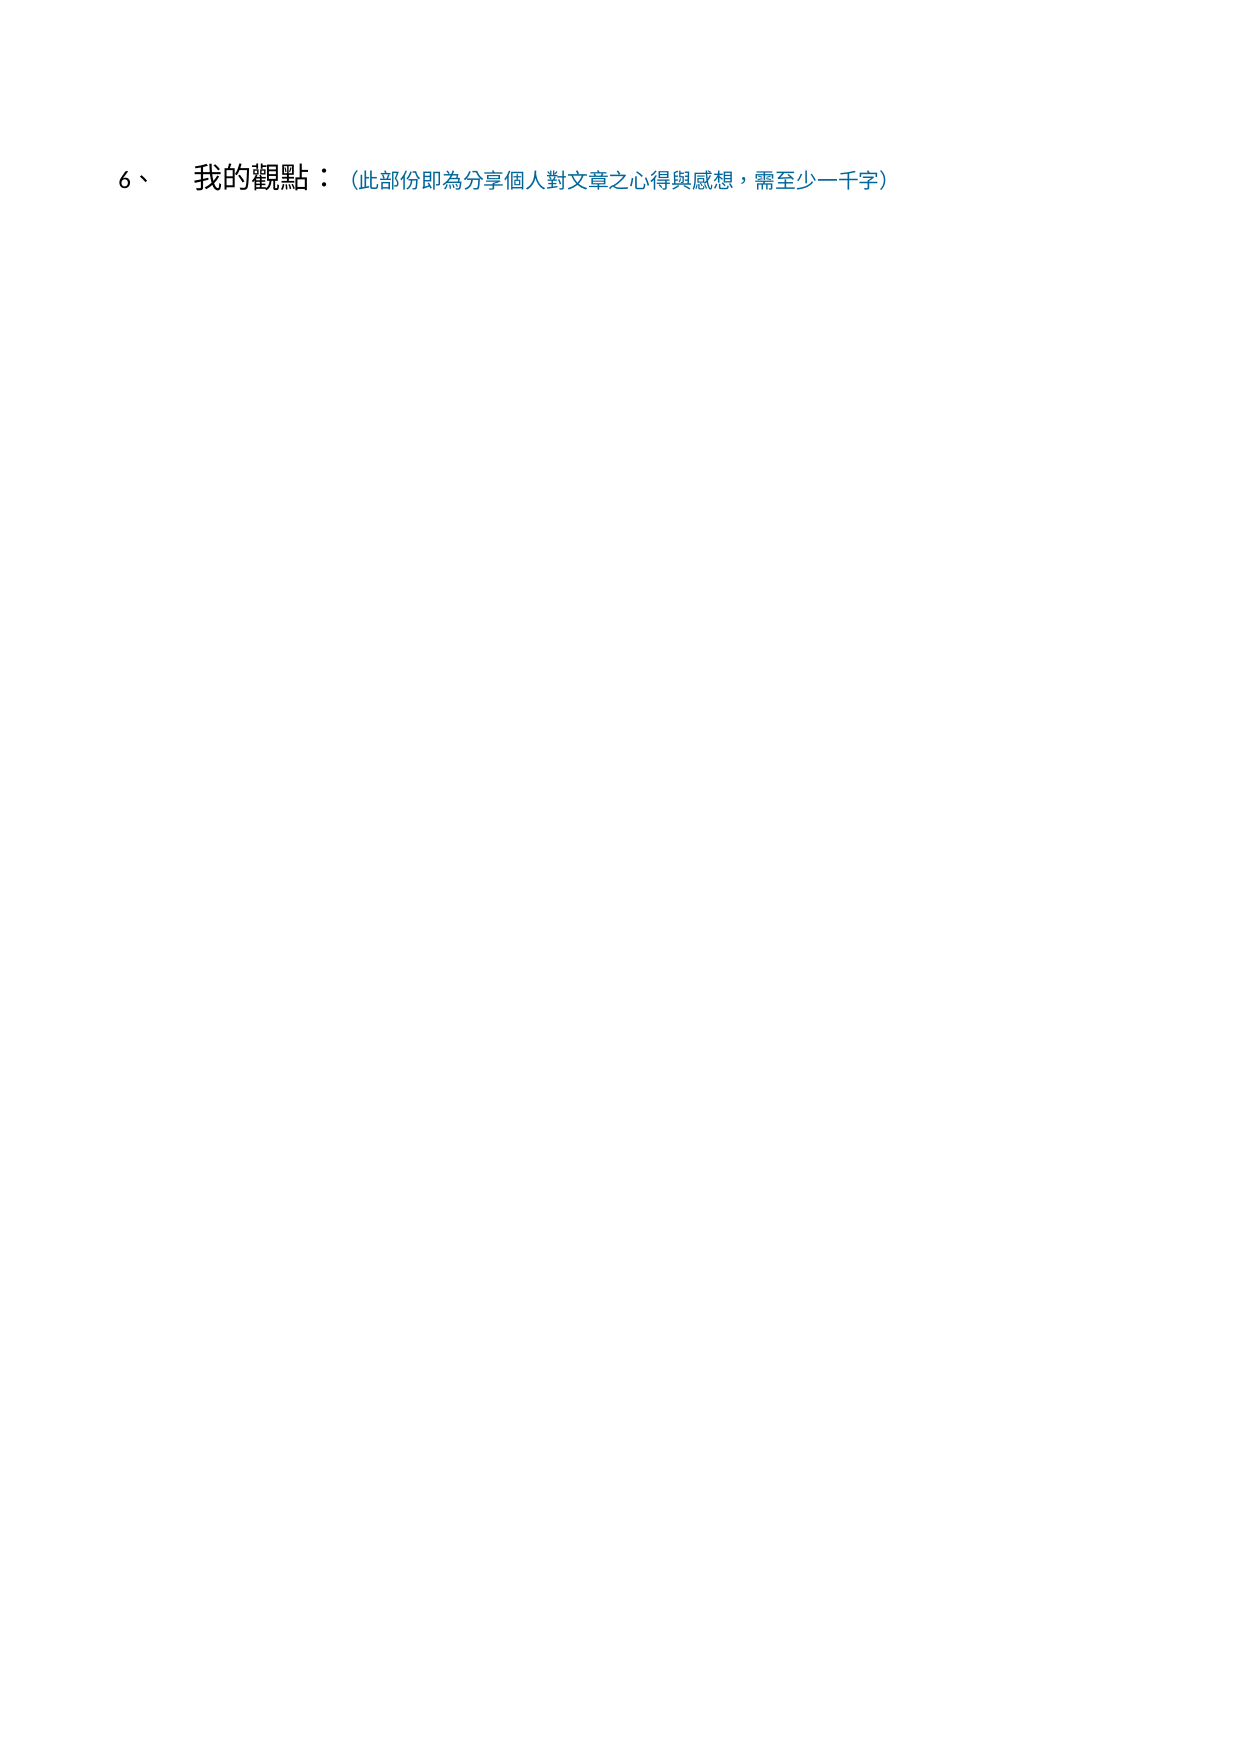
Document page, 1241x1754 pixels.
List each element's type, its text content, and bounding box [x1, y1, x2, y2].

list 我的觀點：（此部份即為分享個人對文章之心得與感想，需至少一千字） [118, 134, 1169, 197]
